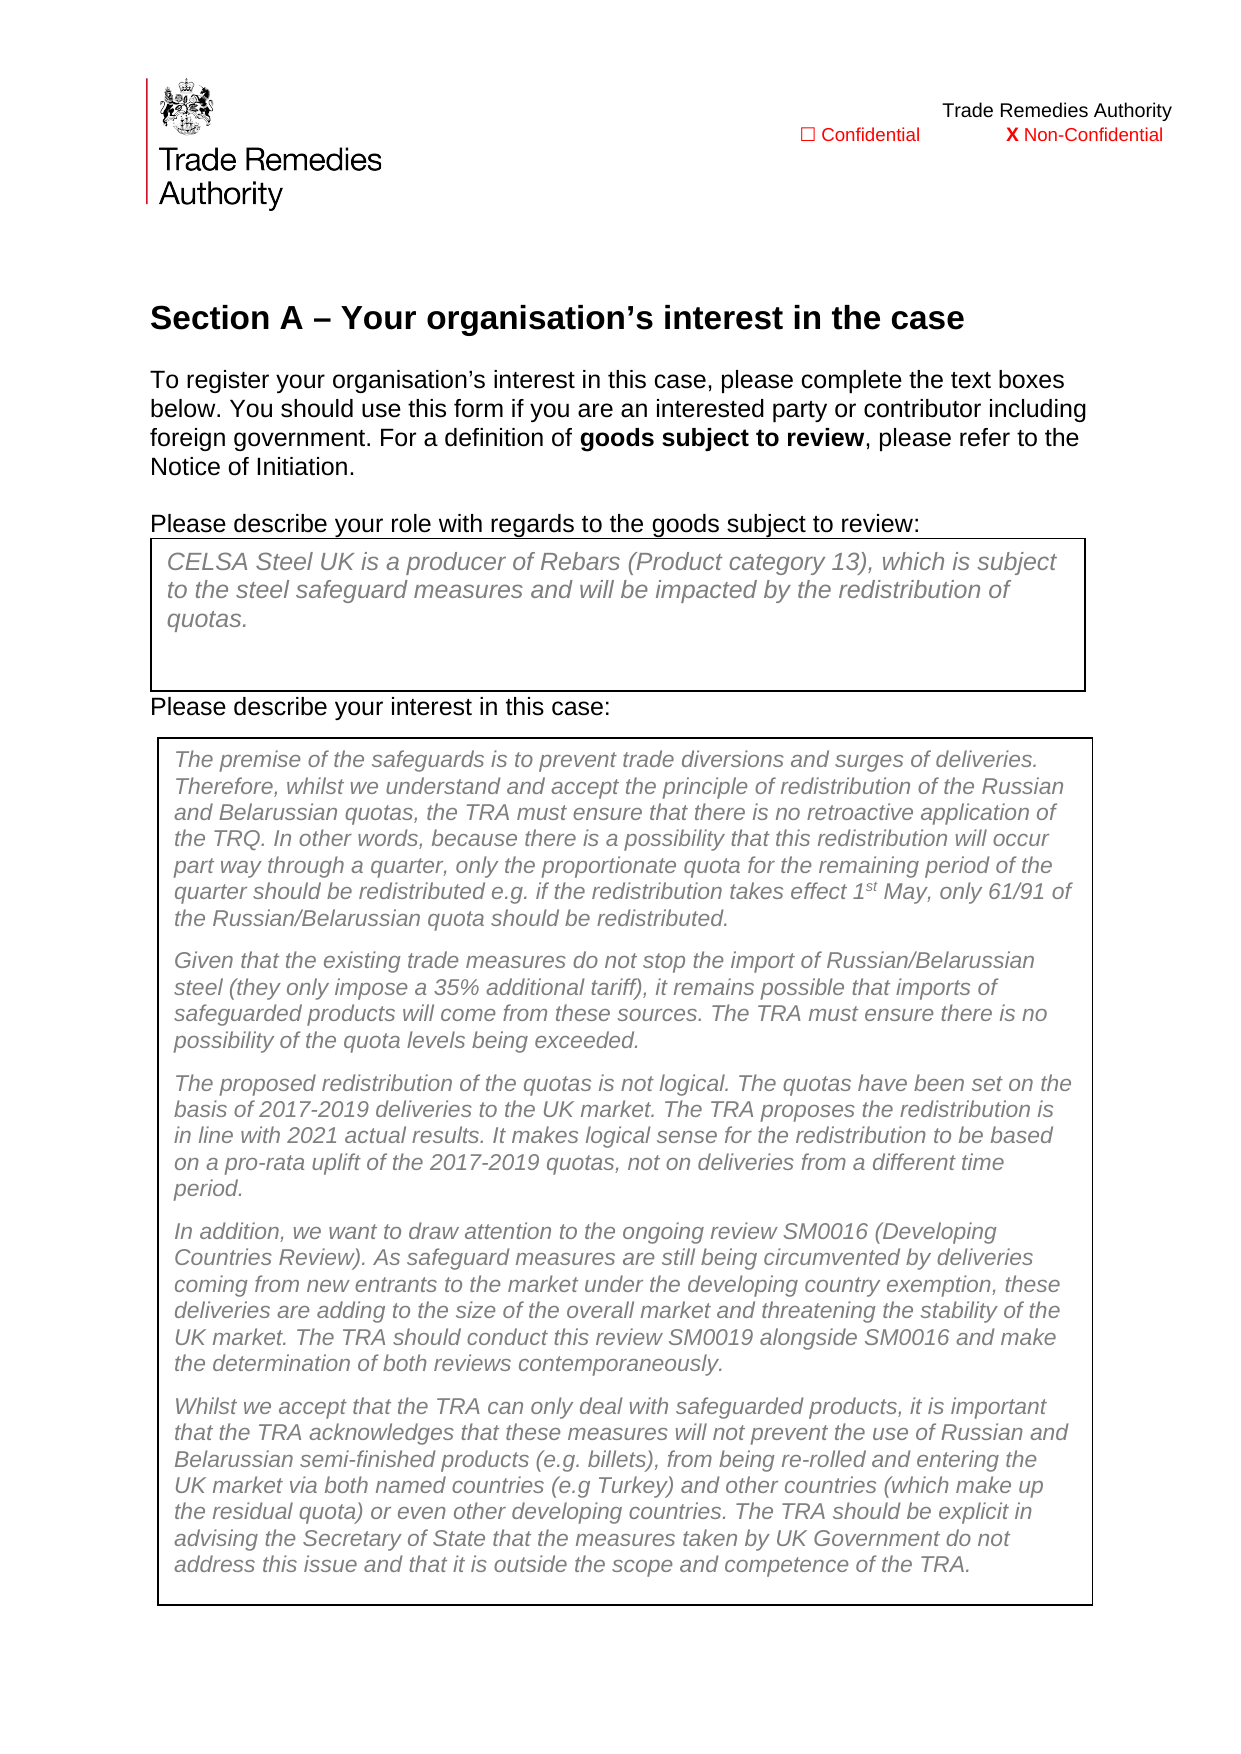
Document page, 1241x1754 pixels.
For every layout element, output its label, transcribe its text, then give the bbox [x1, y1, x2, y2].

text CELSA Steel UK is a producer of Rebars (Product category 13), which is subject to the steel safeguard measures and will be impacted by the redistribution of quotas. [167, 547, 1069, 633]
text Please describe your interest in this case: [150, 612, 1090, 721]
text In addition, we want to draw attention to the ongoing review SM0016 (Developing Countries Review). As safeguard measures are still being circumvented by deliveries coming from new entrants to the market under the developing country exemption, these deliveries are adding to the size of the overall market and threatening the stability of the UK market. The TRA should conduct this review SM0019 alongside SM0016 and make the determination of both reviews contemporaneously. [174, 1218, 1077, 1376]
text Please describe your role with regards to the goods subject to review: [150, 509, 1090, 538]
text Whilst we accept that the TRA can only deal with safeguarded products, it is important that the TRA acknowledges that these measures will not prevent the use of Russian and Belarussian semi-finished products (e.g. billets), from being re-rolled and entering the UK market via both named countries (e.g Turkey) and other countries (which make up the residual quota) or even other developing countries. The TRA should be explicit in advising the Secretary of State that the measures taken by UK Government do not address this issue and that it is outside the scope and competence of the TRA. [174, 1393, 1077, 1577]
text The proposed redistribution of the quotas is not logical. The quotas have been set on the basis of 2017-2019 deliveries to the UK market. The TRA proposes the redistribution is in line with 2021 actual results. It makes logical sense for the redistribution to be based on a pro-rata uplift of the 2017-2019 quotas, not on deliveries from a different time period. [174, 1069, 1077, 1201]
subtitle Section A – Your organisation’s interest in the case [150, 298, 1090, 336]
text The premise of the safeguards is to prevent trade diversions and surges of deliveries. Therefore, whilst we understand and accept the principle of redistribution of the Russian and Belarussian quotas, the TRA must ensure that there is no retroactive application of the TRQ. In other words, because there is a possibility that this redistribution will occur part way through a quarter, only the proportionate quota for the remaining period of the quarter should be redistributed e.g. if the redistribution takes effect 1st May, only 61/91 of the Russian/Belarussian quota should be redistributed. [174, 746, 1077, 931]
text Given that the existing trade measures do not stop the import of Russian/Belarussian steel (they only impose a 35% additional tariff), it remains possible that imports of safeguarded products will come from these sources. The TRA must ensure there is no possibility of the quota levels being exceeded. [174, 947, 1077, 1053]
text To register your organisation’s interest in this case, please complete the text boxes below. You should use this form if you are an interested party or contributor including foreign government. For a definition of goods subject to review, please refer to the Notice of Initiation. [150, 365, 1090, 480]
